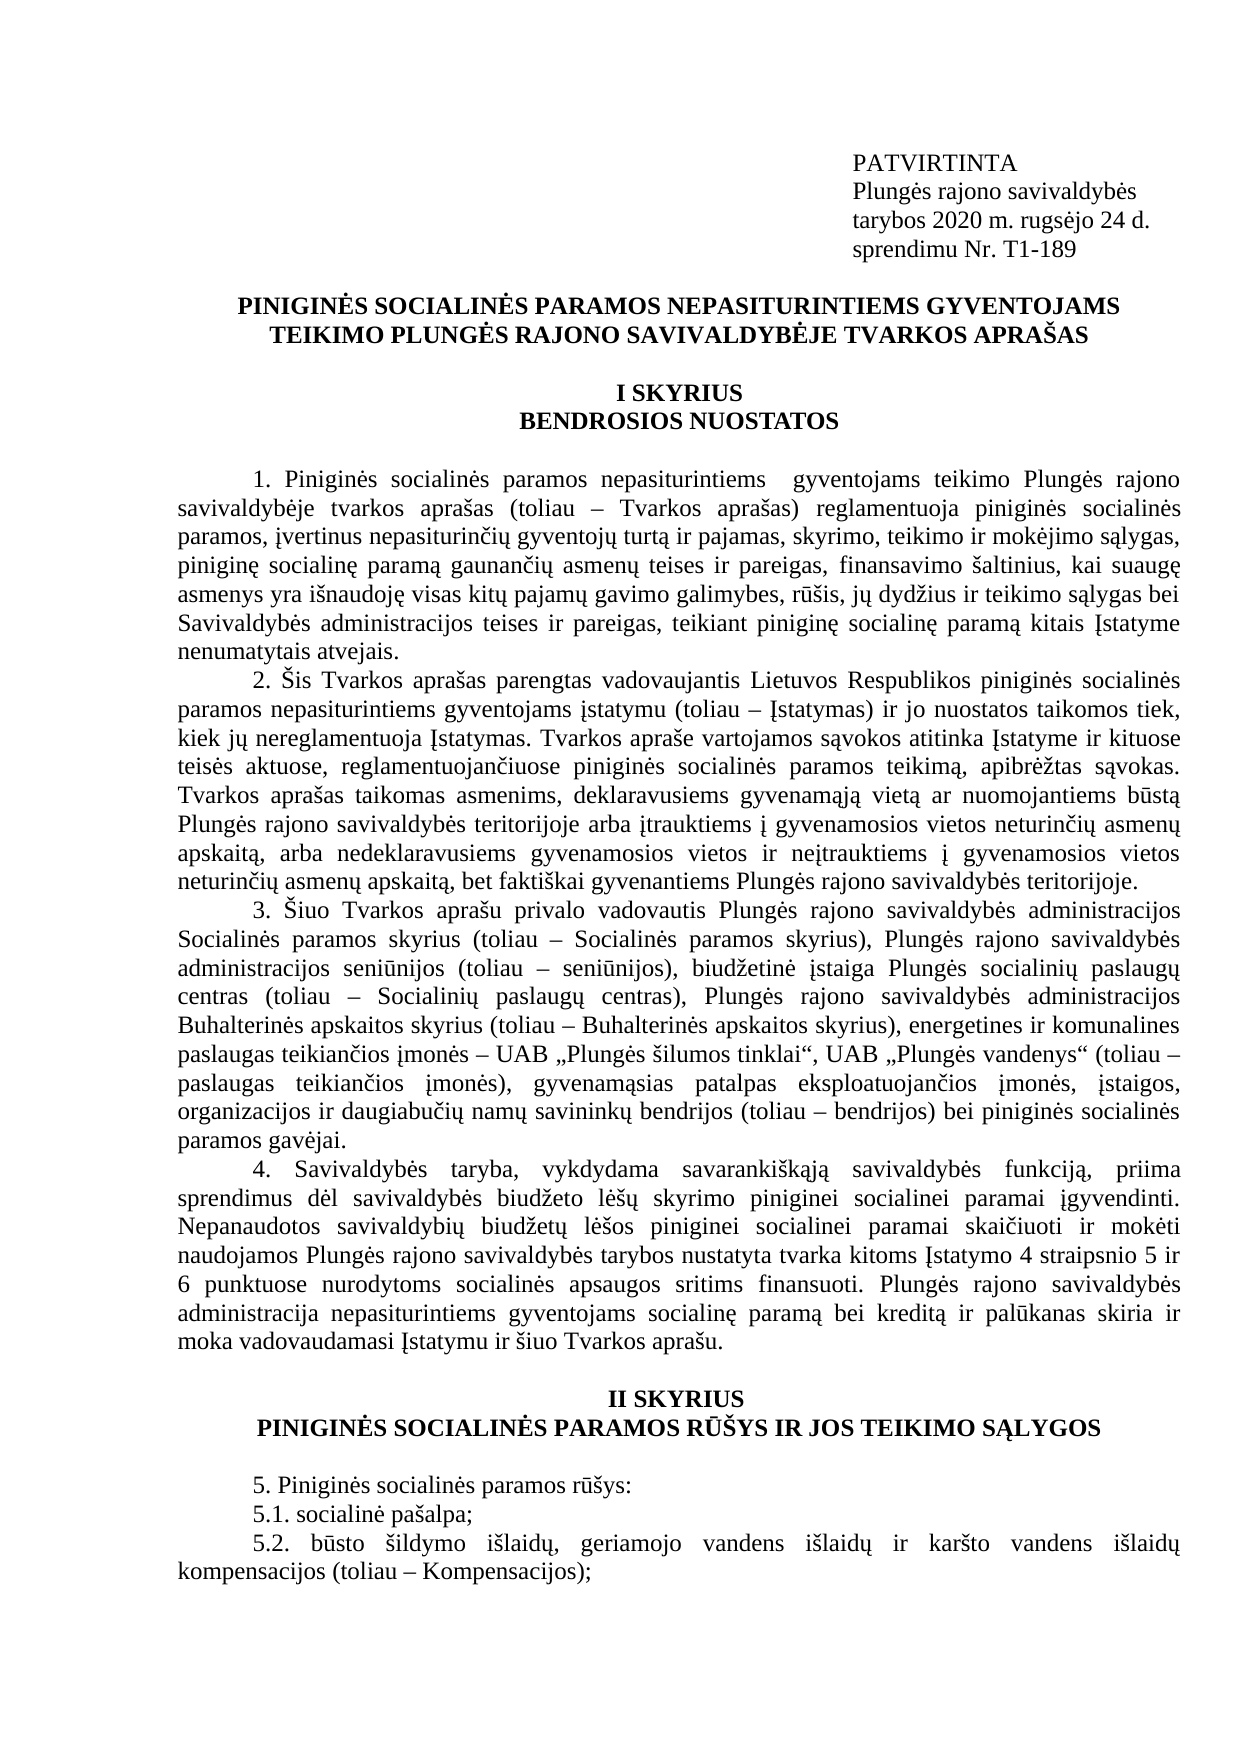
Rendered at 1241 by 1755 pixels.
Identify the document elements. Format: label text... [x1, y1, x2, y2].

text 4. Savivaldybės taryba, vykdydama savarankiškąją savivaldybės funkciją, priima sprendimus dėl savivaldybės biudžeto lėšų skyrimo piniginei socialinei paramai įgyvendinti. Nepanaudotos savivaldybių biudžetų lėšos piniginei socialinei paramai skaičiuoti ir mokėti naudojamos Plungės rajono savivaldybės tarybos nustatyta tvarka kitoms Įstatymo 4 straipsnio 5 ir 6 punktuose nurodytoms socialinės apsaugos sritims finansuoti. Plungės rajono savivaldybės administracija nepasiturintiems gyventojams socialinę paramą bei kreditą ir palūkanas skiria ir moka vadovaudamasi Įstatymu ir šiuo Tvarkos aprašu. [177, 1154, 1181, 1355]
text 5.2. būsto šildymo išlaidų, geriamojo vandens išlaidų ir karšto vandens išlaidų kompensacijos (toliau – Kompensacijos); [177, 1528, 1181, 1585]
text PATVIRTINTA [777, 148, 1181, 176]
text 2. Šis Tvarkos aprašas parengtas vadovaujantis Lietuvos Respublikos piniginės socialinės paramos nepasiturintiems gyventojams įstatymu (toliau – Įstatymas) ir jo nuostatos taikomos tiek, kiek jų nereglamentuoja Įstatymas. Tvarkos apraše vartojamos sąvokos atitinka Įstatyme ir kituose teisės aktuose, reglamentuojančiuose piniginės socialinės paramos teikimą, apibrėžtas sąvokas. Tvarkos aprašas taikomas asmenims, deklaravusiems gyvenamąją vietą ar nuomojantiems būstą Plungės rajono savivaldybės teritorijoje arba įtrauktiems į gyvenamosios vietos neturinčių asmenų apskaitą, arba nedeklaravusiems gyvenamosios vietos ir neįtrauktiems į gyvenamosios vietos neturinčių asmenų apskaitą, bet faktiškai gyvenantiems Plungės rajono savivaldybės teritorijoje. [177, 665, 1181, 895]
text 5.1. socialinė pašalpa; [177, 1499, 1181, 1528]
text 3. Šiuo Tvarkos aprašu privalo vadovautis Plungės rajono savivaldybės administracijos Socialinės paramos skyrius (toliau – Socialinės paramos skyrius), Plungės rajono savivaldybės administracijos seniūnijos (toliau – seniūnijos), biudžetinė įstaiga Plungės socialinių paslaugų centras (toliau – Socialinių paslaugų centras), Plungės rajono savivaldybės administracijos Buhalterinės apskaitos skyrius (toliau – Buhalterinės apskaitos skyrius), energetines ir komunalines paslaugas teikiančios įmonės – UAB „Plungės šilumos tinklai“, UAB „Plungės vandenys“ (toliau – paslaugas teikiančios įmonės), gyvenamąsias patalpas eksploatuojančios įmonės, įstaigos, organizacijos ir daugiabučių namų savininkų bendrijos (toliau – bendrijos) bei piniginės socialinės paramos gavėjai. [177, 895, 1181, 1154]
text PINIGINĖS SOCIALINĖS PARAMOS RŪŠYS IR JOS TEIKIMO SĄLYGOS [177, 1413, 1181, 1441]
text 1. Piniginės socialinės paramos nepasiturintiems gyventojams teikimo Plungės rajono savivaldybėje tvarkos aprašas (toliau – Tvarkos aprašas) reglamentuoja piniginės socialinės paramos, įvertinus nepasiturinčių gyventojų turtą ir pajamas, skyrimo, teikimo ir mokėjimo sąlygas, piniginę socialinę paramą gaunančių asmenų teises ir pareigas, finansavimo šaltinius, kai suaugę asmenys yra išnaudoję visas kitų pajamų gavimo galimybes, rūšis, jų dydžius ir teikimo sąlygas bei Savivaldybės administracijos teises ir pareigas, teikiant piniginę socialinę paramą kitais Įstatyme nenumatytais atvejais. [177, 464, 1181, 665]
text sprendimu Nr. T1-189 [777, 234, 1181, 263]
text BENDROSIOS NUOSTATOS [177, 406, 1181, 435]
text Plungės rajono savivaldybės [777, 176, 1181, 205]
text II SKYRIUS [177, 1384, 1181, 1413]
text 5. Piniginės socialinės paramos rūšys: [177, 1470, 1181, 1499]
text tarybos 2020 m. rugsėjo 24 d. [777, 205, 1181, 234]
text I SKYRIUS [177, 378, 1181, 406]
text PINIGINĖS SOCIALINĖS PARAMOS NEPASITURINTIEMS GYVENTOJAMS TEIKIMO PLUNGĖS RAJONO SAVIVALDYBĖJE TVARKOS APRAŠAS [177, 291, 1181, 349]
